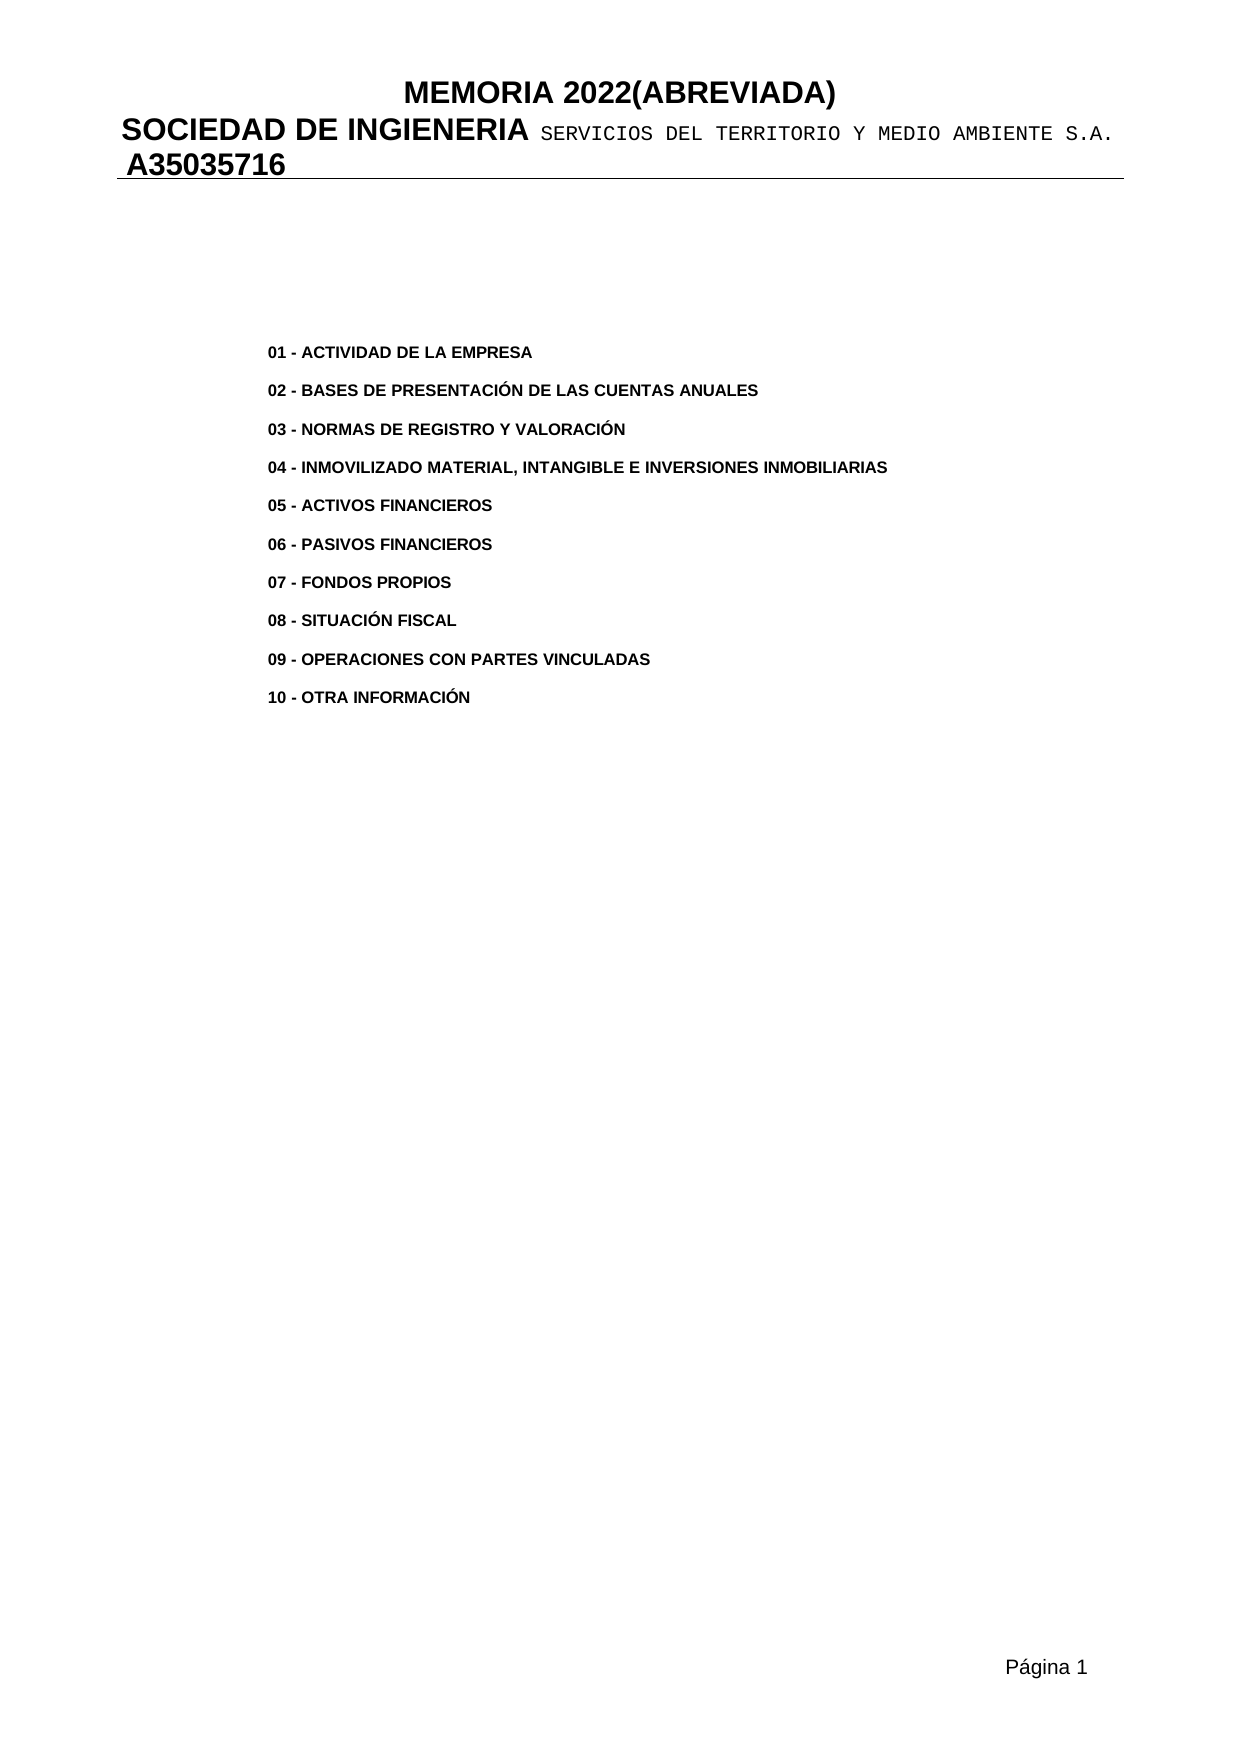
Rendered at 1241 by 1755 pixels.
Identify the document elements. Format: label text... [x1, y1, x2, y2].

list - OPERACIONES CON PARTES VINCULADAS [268, 650, 1178, 669]
list - ACTIVOS FINANCIEROS [268, 496, 1178, 515]
list - PASIVOS FINANCIEROS [268, 535, 1178, 554]
list - ACTIVIDAD DE LA EMPRESA [268, 343, 1178, 362]
list - BASES DE PRESENTACIÓN DE LAS CUENTAS ANUALES [268, 381, 1178, 400]
list - FONDOS PROPIOS [268, 573, 1178, 592]
list - NORMAS DE REGISTRO Y VALORACIÓN [268, 420, 1178, 439]
text 10 - OTRA INFORMACIÓN [268, 688, 1178, 707]
list - SITUACIÓN FISCAL [268, 611, 1178, 630]
list - INMOVILIZADO MATERIAL, INTANGIBLE E INVERSIONES INMOBILIARIAS [268, 458, 1178, 477]
